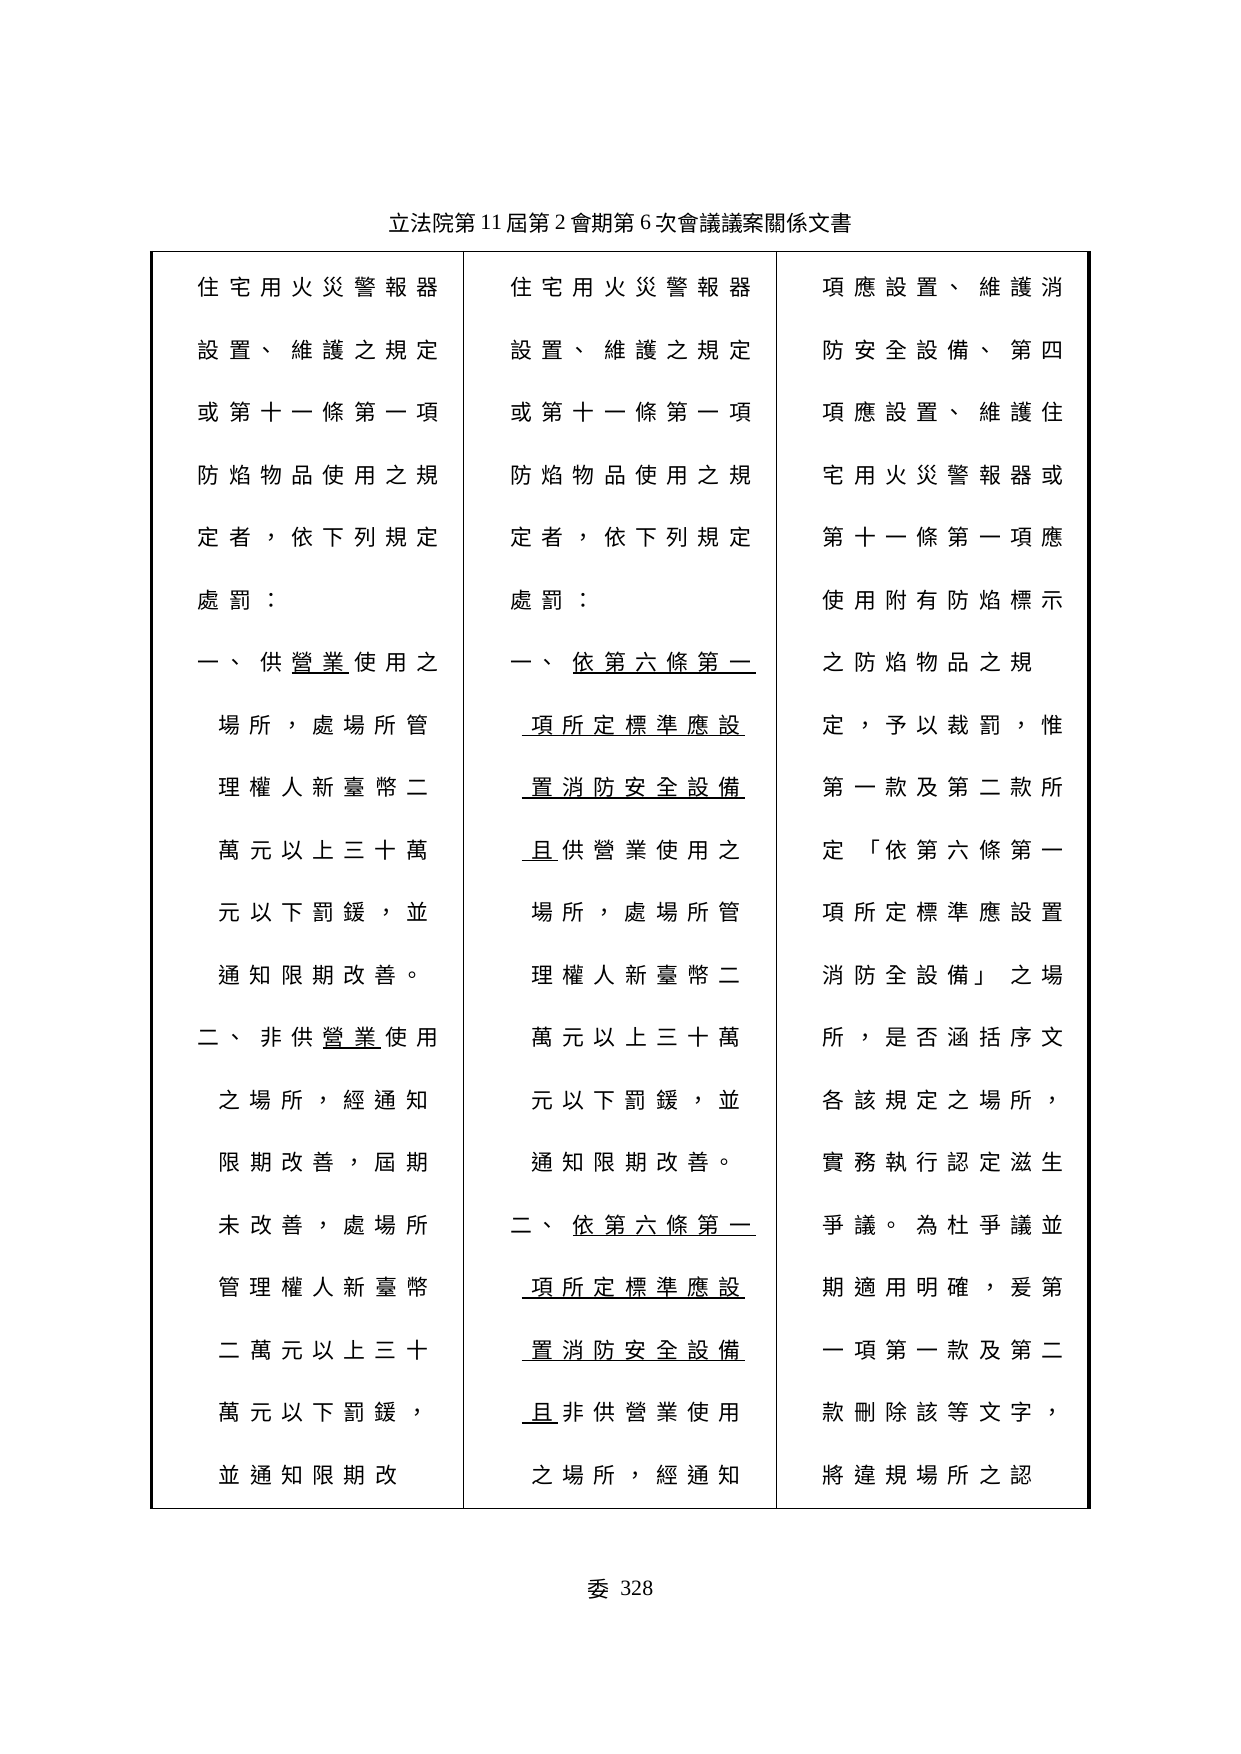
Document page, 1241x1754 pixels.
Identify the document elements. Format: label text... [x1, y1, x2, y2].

table_cell 項應設置、維護消防安全設備、第四項應設置、維護住宅用火災警報器或第十一條第一項應使用附有防焰標示之防焰物品之規定，予以裁罰，惟第一款及第二款所定「依第六條第一項所定標準應設置消防全設備」之場所，是否涵括序文各該規定之場所，實務執行認定滋生爭議。為杜爭議並期適用明確，爰第一項第一款及第二款刪除該等文字，將違規場所之認 [777, 252, 1087, 1508]
table_cell 住宅用火災警報器設置、維護之規定或第十一條第一項防焰物品使用之規定者，依下列規定處罰： 一、依第六條第一項所定標準應設置消防安全設備且供營業使用之場所，處場所管理權人新臺幣二萬元以上三十萬元以下罰鍰，並通知限期改善。 二、依第六條第一項所定標準應設置消防安全設備且非供營業使用之場所，經通知 [464, 252, 776, 1508]
table_cell 住宅用火災警報器設置、維護之規定或第十一條第一項防焰物品使用之規定者，依下列規定處罰： 一、供營業使用之場所，處場所管理權人新臺幣二萬元以上三十萬元以下罰鍰，並通知限期改善。 二、非供營業使用之場所，經通知限期改善，屆期未改善，處場所管理權人新臺幣二萬元以上三十萬元以下罰鍰，並通知限期改 [153, 252, 463, 1508]
